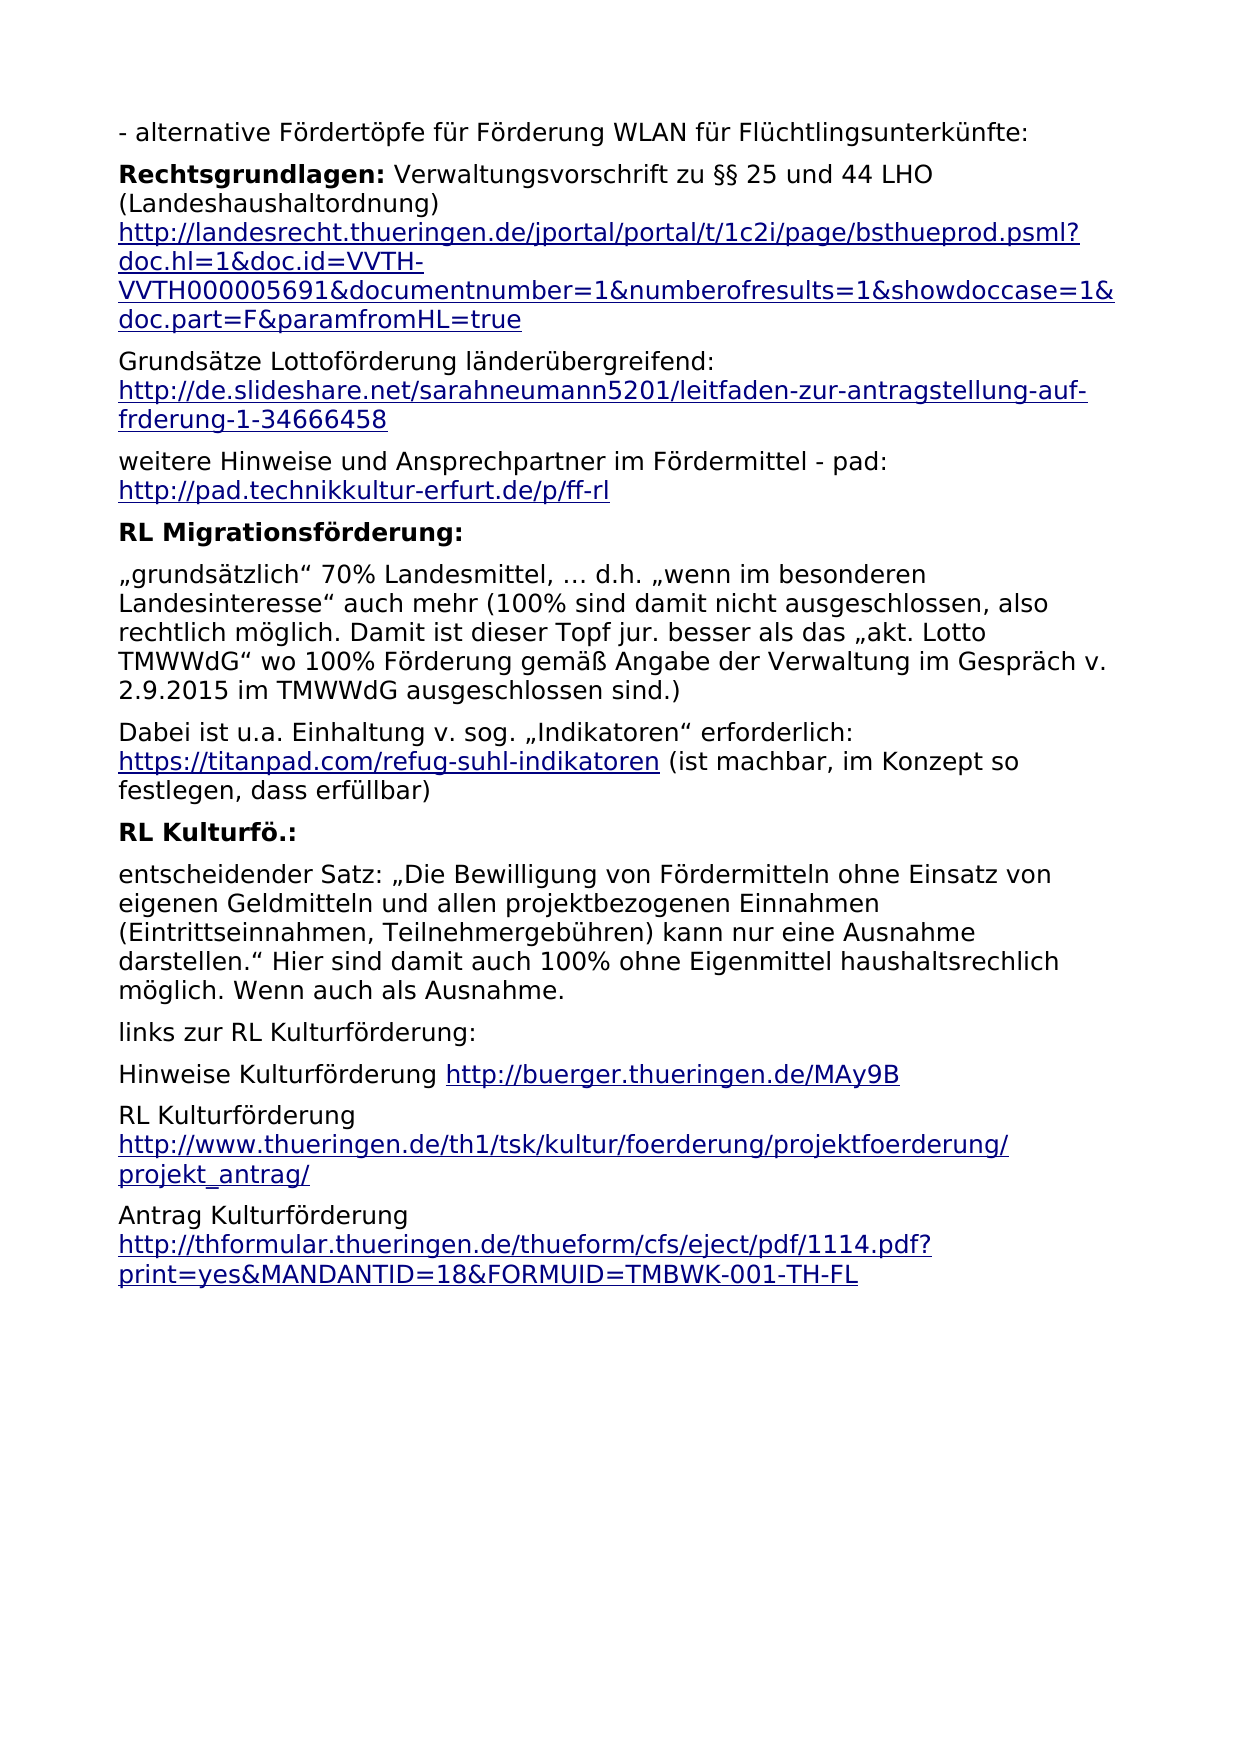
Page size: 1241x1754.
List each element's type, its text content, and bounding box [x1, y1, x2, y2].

text „grundsätzlich“ 70% Landesmittel, … d.h. „wenn im besonderen Landesinteresse“ auch mehr (100% sind damit nicht ausgeschlossen, also rechtlich möglich. Damit ist dieser Topf jur. besser als das „akt. Lotto TMWWdG“ wo 100% Förderung gemäß Angabe der Verwaltung im Gespräch v. 2.9.2015 im TMWWdG ausgeschlossen sind.) [118, 560, 1122, 706]
text RL Kulturfö.: [118, 818, 1122, 847]
text Rechtsgrundlagen: Verwaltungsvorschrift zu §§ 25 und 44 LHO (Landeshaushaltordnung) http://landesrecht.thueringen.de/jportal/portal/t/1c2i/page/bsthueprod.psml?doc.hl=1&doc.id=VVTH-VVTH000005691&documentnumber=1&numberofresults=1&showdoccase=1&doc.part=F&paramfromHL=true [118, 160, 1122, 335]
text RL Migrationsförderung: [118, 518, 1122, 547]
text Antrag Kulturförderung http://thformular.thueringen.de/thueform/cfs/eject/pdf/1114.pdf?print=yes&MANDANTID=18&FORMUID=TMBWK-001-TH-FL [118, 1201, 1122, 1289]
text Dabei ist u.a. Einhaltung v. sog. „Indikatoren“ erforderlich: https://titanpad.com/refug-suhl-indikatoren (ist machbar, im Konzept so festlegen, dass erfüllbar) [118, 718, 1122, 806]
text Hinweise Kulturförderung http://buerger.thueringen.de/MAy9B [118, 1060, 1122, 1089]
text Grundsätze Lottoförderung länderübergreifend: http://de.slideshare.net/sarahneumann5201/leitfaden-zur-antragstellung-auf-frderung-1-34666458 [118, 347, 1122, 435]
text weitere Hinweise und Ansprechpartner im Fördermittel - pad: http://pad.technikkultur-erfurt.de/p/ff-rl [118, 447, 1122, 506]
text entscheidender Satz: „Die Bewilligung von Fördermitteln ohne Einsatz von eigenen Geldmitteln und allen projektbezogenen Einnahmen (Eintrittseinnahmen, Teilnehmergebühren) kann nur eine Ausnahme darstellen.“ Hier sind damit auch 100% ohne Eigenmittel haushaltsrechlich möglich. Wenn auch als Ausnahme. [118, 860, 1122, 1006]
text links zur RL Kulturförderung: [118, 1018, 1122, 1047]
text RL Kulturförderung http://www.thueringen.de/th1/tsk/kultur/foerderung/projektfoerderung/projekt_antrag/ [118, 1101, 1122, 1189]
text - alternative Fördertöpfe für Förderung WLAN für Flüchtlingsunterkünfte: [118, 118, 1122, 147]
